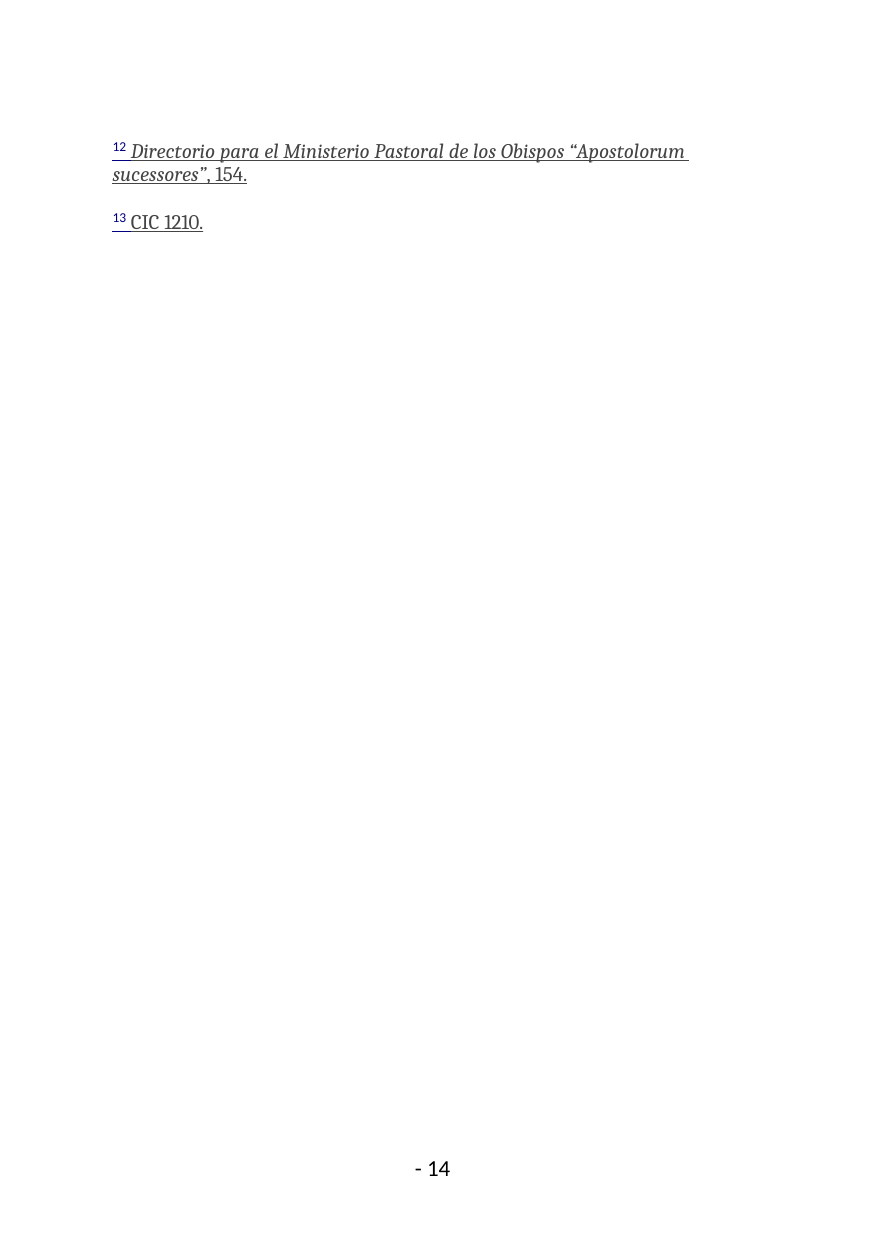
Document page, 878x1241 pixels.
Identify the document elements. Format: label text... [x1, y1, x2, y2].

text 13 CIC 1210. [112, 209, 777, 235]
text 12 Directorio para el Ministerio Pastoral de los Obispos “Apostolorum sucessores”, 154. [112, 139, 777, 186]
